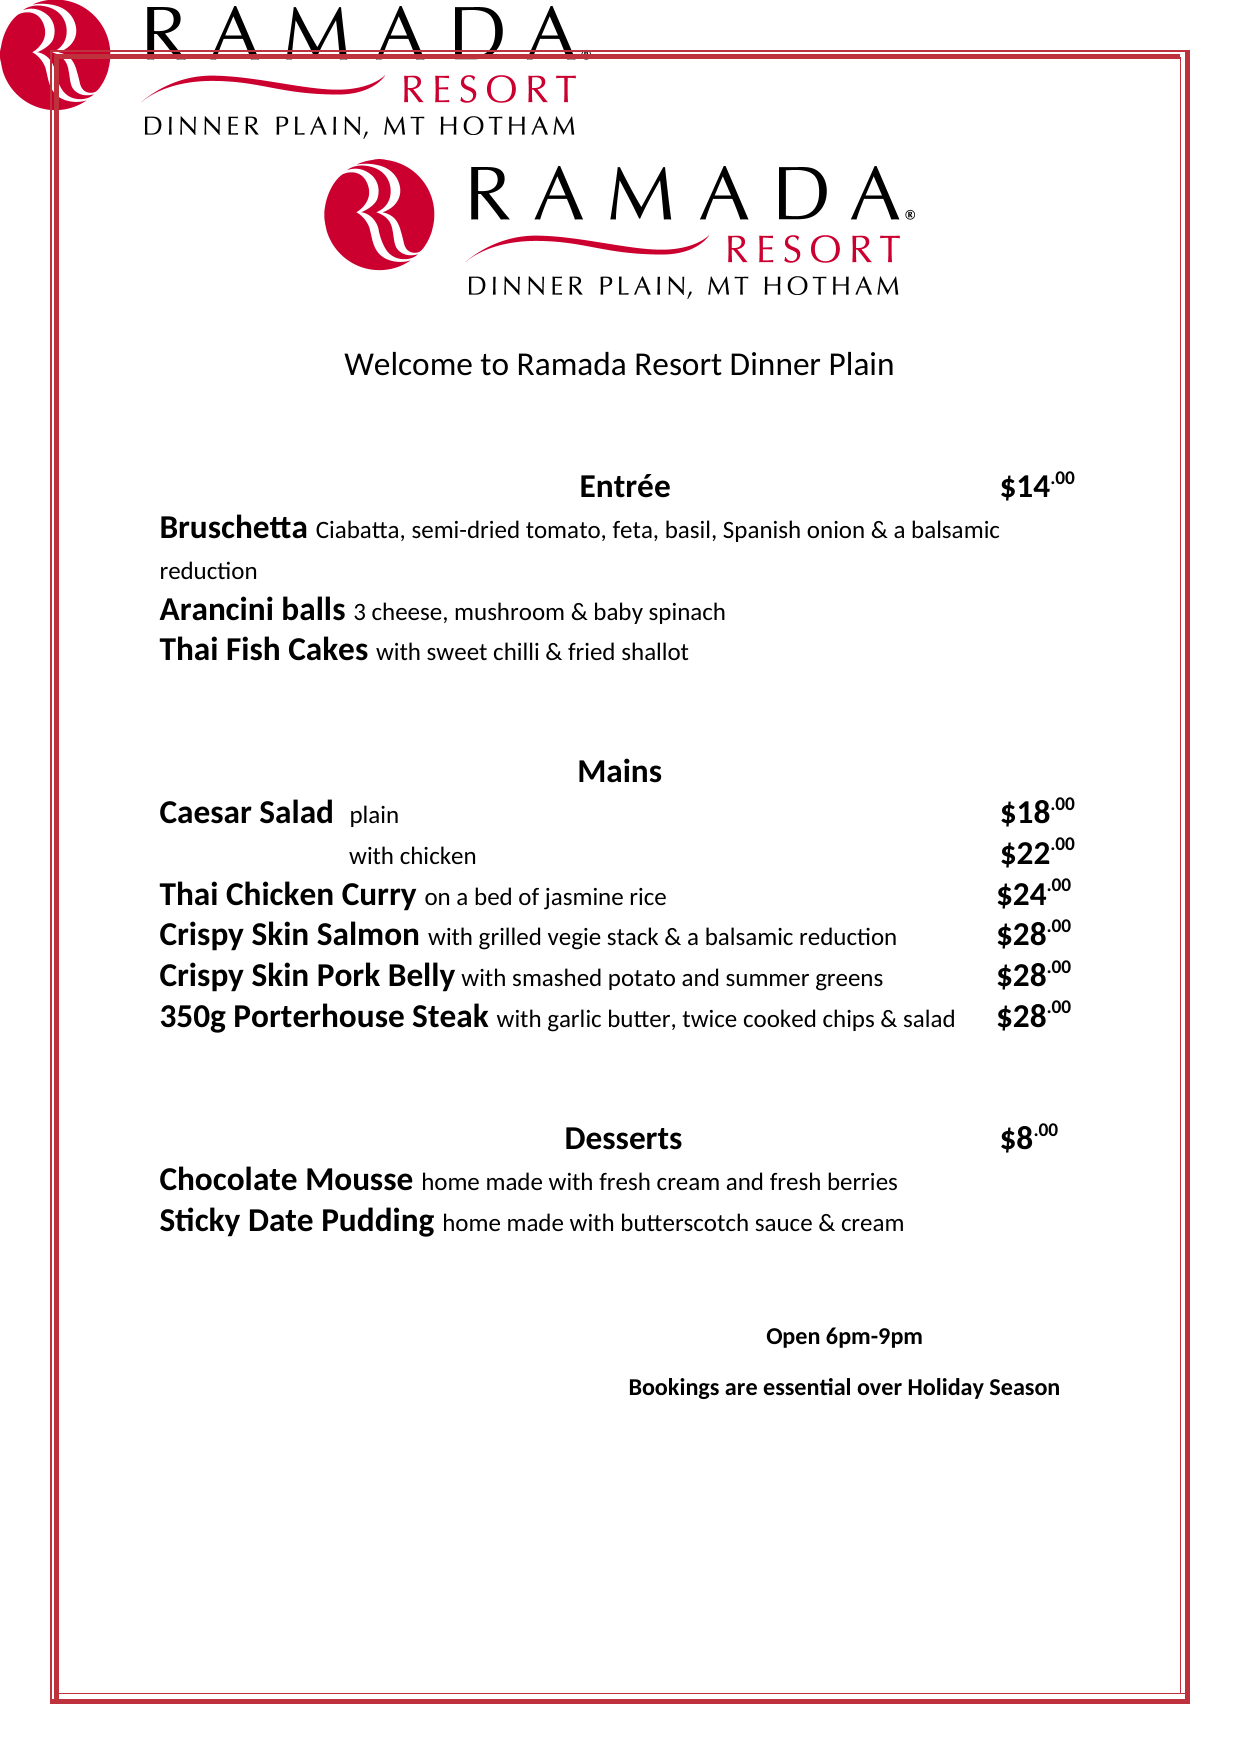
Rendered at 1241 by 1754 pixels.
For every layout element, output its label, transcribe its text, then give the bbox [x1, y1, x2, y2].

picture [0, 0, 591, 139]
text Thai Fish Cakes with sweet chilli & fried shallot [159, 628, 1080, 669]
text Arancini balls 3 cheese, mushroom & baby spinach [159, 588, 1080, 628]
picture [324, 159, 915, 299]
picture [59, 59, 591, 139]
text Crispy Skin Salmon with grilled vegie stack & a balsamic reduction $28.00 [159, 913, 1080, 954]
text Entrée $14.00 [534, 465, 1080, 506]
text with chicken $22.00 [309, 832, 1080, 873]
text Thai Chicken Curry on a bed of jasmine rice $24.00 [159, 873, 1080, 913]
text Bookings are essential over Holiday Season [534, 1372, 1080, 1422]
text Welcome to Ramada Resort Dinner Plain [159, 343, 1080, 384]
text Bruschetta Ciabatta, semi-dried tomato, feta, basil, Spanish onion & a balsamic reduction [159, 506, 1080, 588]
text Mains [159, 751, 1080, 791]
picture [52, 52, 591, 139]
text Caesar Salad plain $18.00 [159, 791, 1080, 832]
text Crispy Skin Pork Belly with smashed potato and summer greens $28.00 [159, 954, 1080, 995]
text Sticky Date Pudding home made with butterscotch sauce & cream [159, 1198, 1080, 1239]
text Chocolate Mousse home made with fresh cream and fresh berries [159, 1158, 1080, 1198]
text Desserts $8.00 [459, 1117, 1080, 1158]
text Open 6pm-9pm [534, 1321, 1080, 1372]
text 350g Porterhouse Steak with garlic butter, twice cooked chips & salad $28.00 [159, 995, 1080, 1036]
